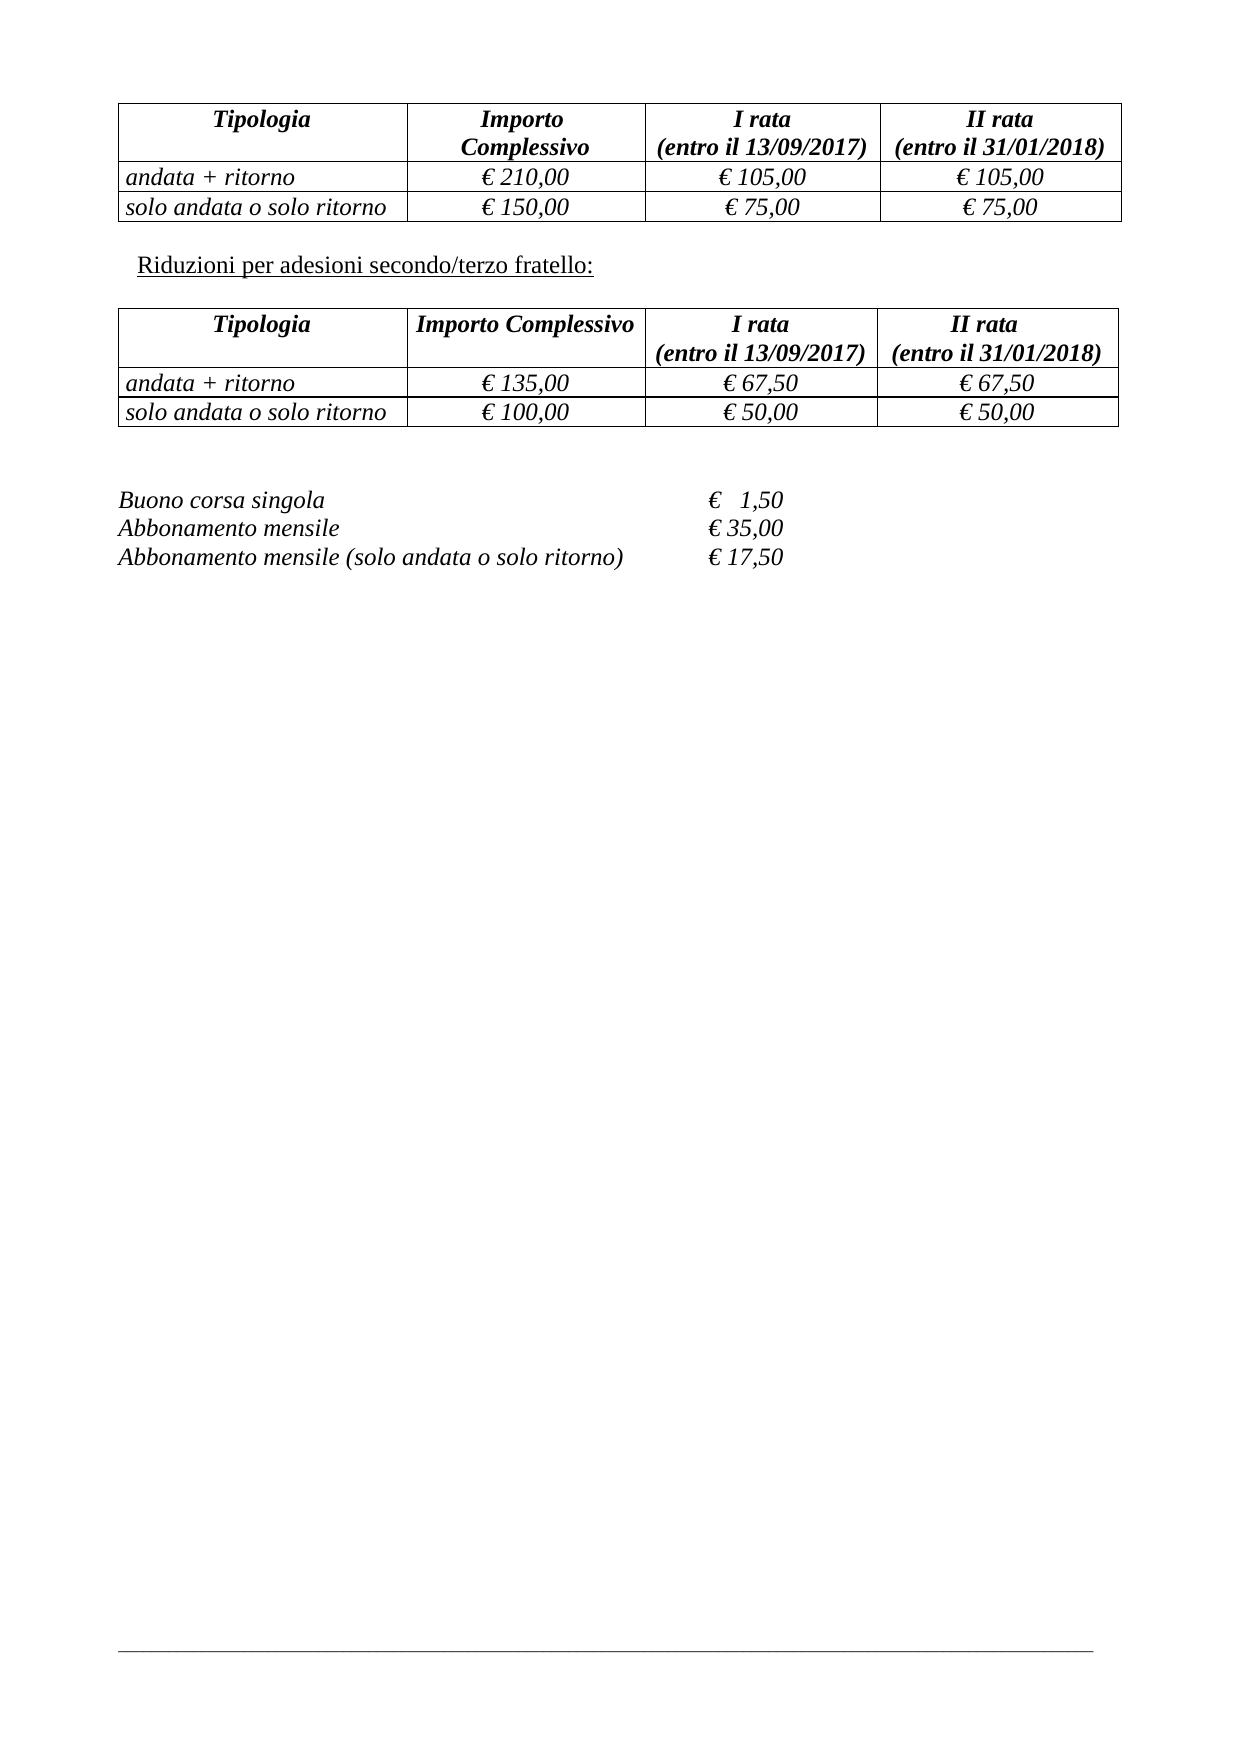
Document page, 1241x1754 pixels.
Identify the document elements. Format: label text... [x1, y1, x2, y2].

table_cell solo andata o solo ritorno [119, 192, 407, 221]
table_cell solo andata o solo ritorno [119, 398, 407, 426]
text Riduzioni per adesioni secondo/terzo fratello: [137, 251, 1122, 279]
table_header II rata (entro il 31/01/2018) [881, 104, 1121, 161]
table_cell € 135,00 [408, 368, 645, 396]
table_cell € 150,00 [408, 192, 645, 221]
table_cell € 75,00 [646, 192, 880, 221]
table_cell € 105,00 [881, 162, 1121, 191]
table_cell € 50,00 [646, 398, 877, 426]
table_header Tipologia [119, 104, 407, 161]
table_cell andata + ritorno [119, 162, 407, 191]
table_cell € 105,00 [646, 162, 880, 191]
table_header II rata (entro il 31/01/2018) [878, 309, 1118, 367]
table_cell € 100,00 [408, 398, 645, 426]
text _____________________________________________________________________________________________________________________ [118, 1635, 1122, 1654]
table_cell € 50,00 [878, 398, 1118, 426]
text Buono corsa singola € 1,50 [118, 485, 1122, 513]
table_header Tipologia [119, 309, 407, 367]
table_header I rata (entro il 13/09/2017) [646, 309, 877, 367]
table_cell € 210,00 [408, 162, 645, 191]
table_cell andata + ritorno [119, 368, 407, 396]
subtitle Abbonamento mensile € 35,00 [118, 513, 1122, 542]
table_header Importo Complessivo [408, 309, 645, 367]
table_cell € 67,50 [878, 368, 1118, 396]
table_header I rata (entro il 13/09/2017) [646, 104, 880, 161]
table_header Importo Complessivo [408, 104, 645, 161]
table_cell € 75,00 [881, 192, 1121, 221]
text Abbonamento mensile (solo andata o solo ritorno) € 17,50 [118, 542, 1122, 571]
table_cell € 67,50 [646, 368, 877, 396]
